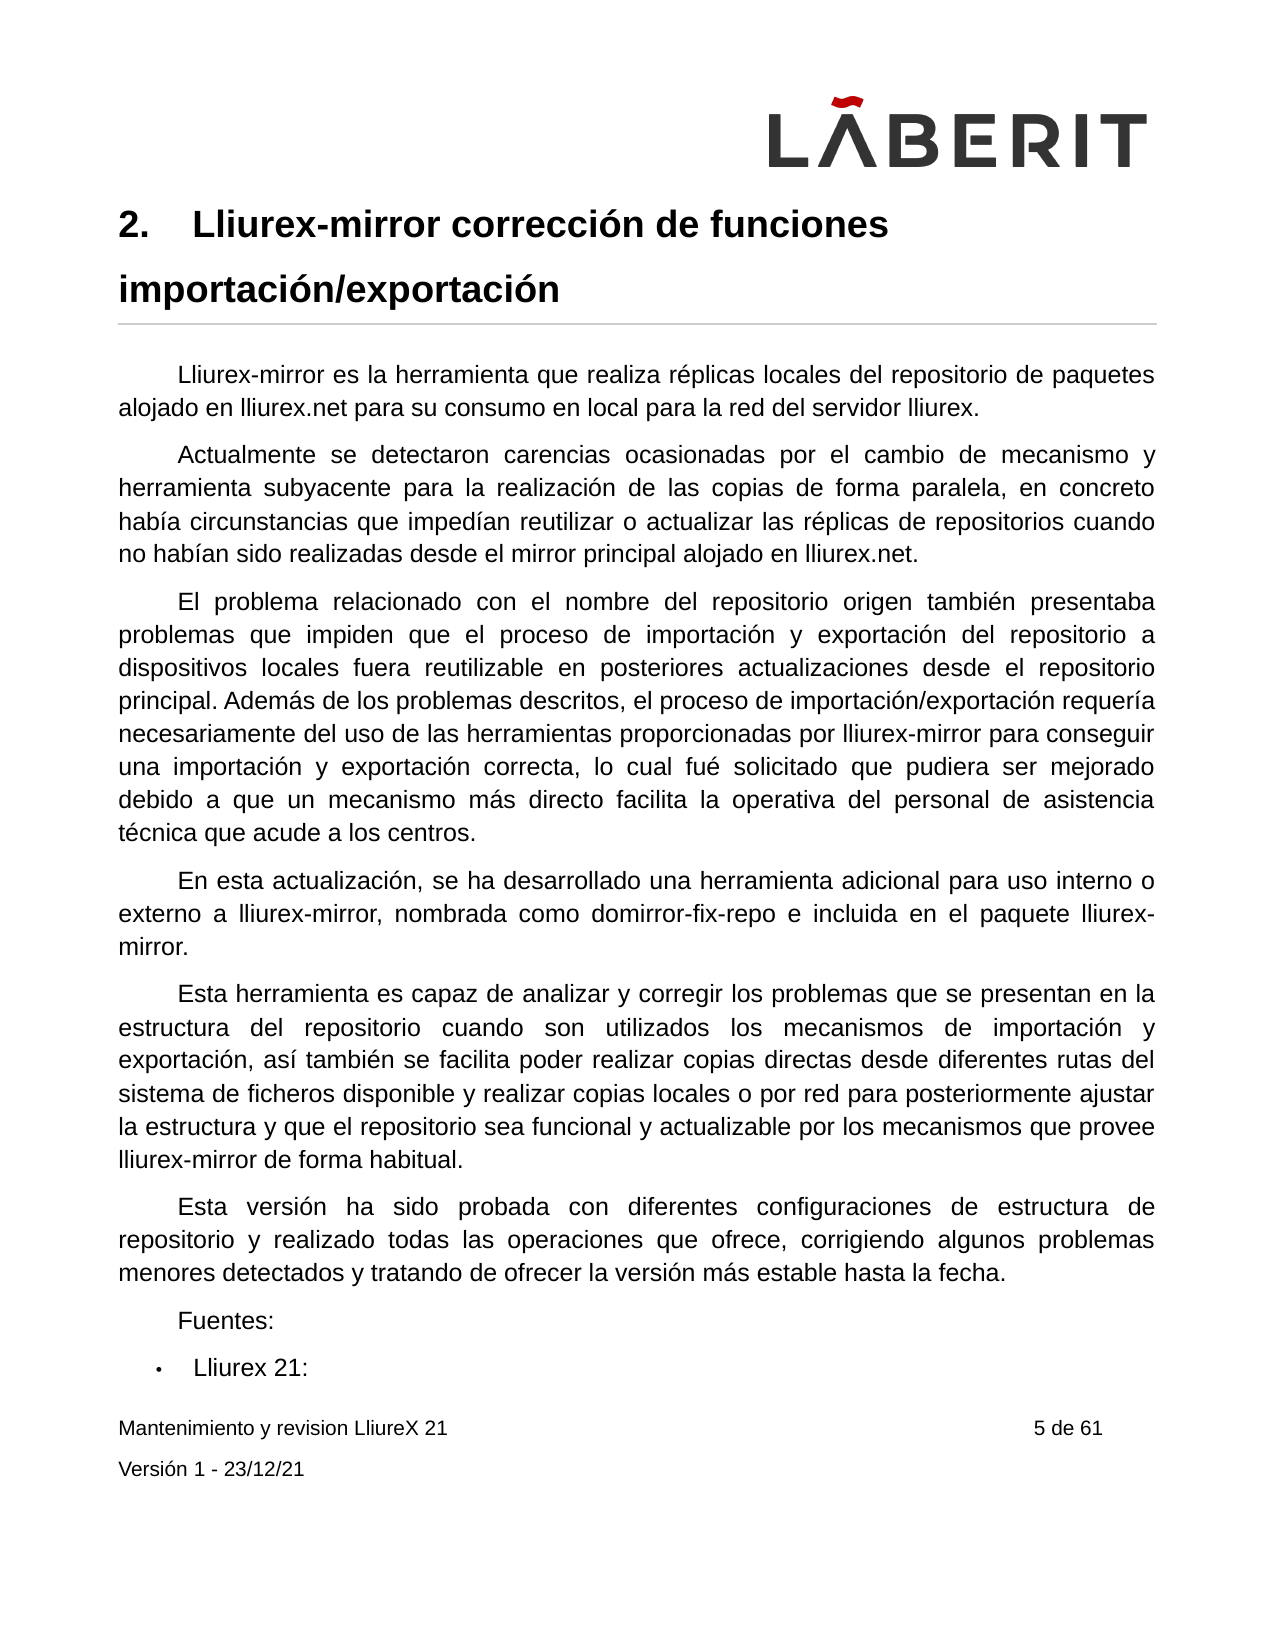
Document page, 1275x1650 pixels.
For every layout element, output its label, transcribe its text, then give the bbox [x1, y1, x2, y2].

text Fuentes: [118, 1306, 1157, 1334]
subtitle Lliurex-mirror corrección de funciones importación/exportación [118, 202, 1157, 323]
picture [769, 96, 1147, 167]
text En esta actualización, se ha desarrollado una herramienta adicional para uso interno o externo a lliurex-mirror, nombrada como domirror-fix-repo e incluida en el paquete lliurex-mirror. [118, 866, 1157, 961]
text Lliurex-mirror es la herramienta que realiza réplicas locales del repositorio de paquetes alojado en lliurex.net para su consumo en local para la red del servidor lliurex. [118, 359, 1157, 421]
text El problema relacionado con el nombre del repositorio origen también presentaba problemas que impiden que el proceso de importación y exportación del repositorio a dispositivos locales fuera reutilizable en posteriores actualizaciones desde el repositorio principal. Además de los problemas descritos, el proceso de importación/exportación requería necesariamente del uso de las herramientas proporcionadas por lliurex-mirror para conseguir una importación y exportación correcta, lo cual fué solicitado que pudiera ser mejorado debido a que un mecanismo más directo facilita la operativa del personal de asistencia técnica que acude a los centros. [118, 587, 1157, 847]
text Actualmente se detectaron carencias ocasionadas por el cambio de mecanismo y herramienta subyacente para la realización de las copias de forma paralela, en concreto había circunstancias que impedían reutilizar o actualizar las réplicas de repositorios cuando no habían sido realizadas desde el mirror principal alojado en lliurex.net. [118, 440, 1157, 568]
text Esta herramienta es capaz de analizar y corregir los problemas que se presentan en la estructura del repositorio cuando son utilizados los mecanismos de importación y exportación, así también se facilita poder realizar copias directas desde diferentes rutas del sistema de ficheros disponible y realizar copias locales o por red para posteriormente ajustar la estructura y que el repositorio sea funcional y actualizable por los mecanismos que provee lliurex-mirror de forma habitual. [118, 979, 1157, 1173]
list Lliurex 21: [156, 1353, 1157, 1382]
text Esta versión ha sido probada con diferentes configuraciones de estructura de repositorio y realizado todas las operaciones que ofrece, corrigiendo algunos problemas menores detectados y tratando de ofrecer la versión más estable hasta la fecha. [118, 1192, 1157, 1287]
